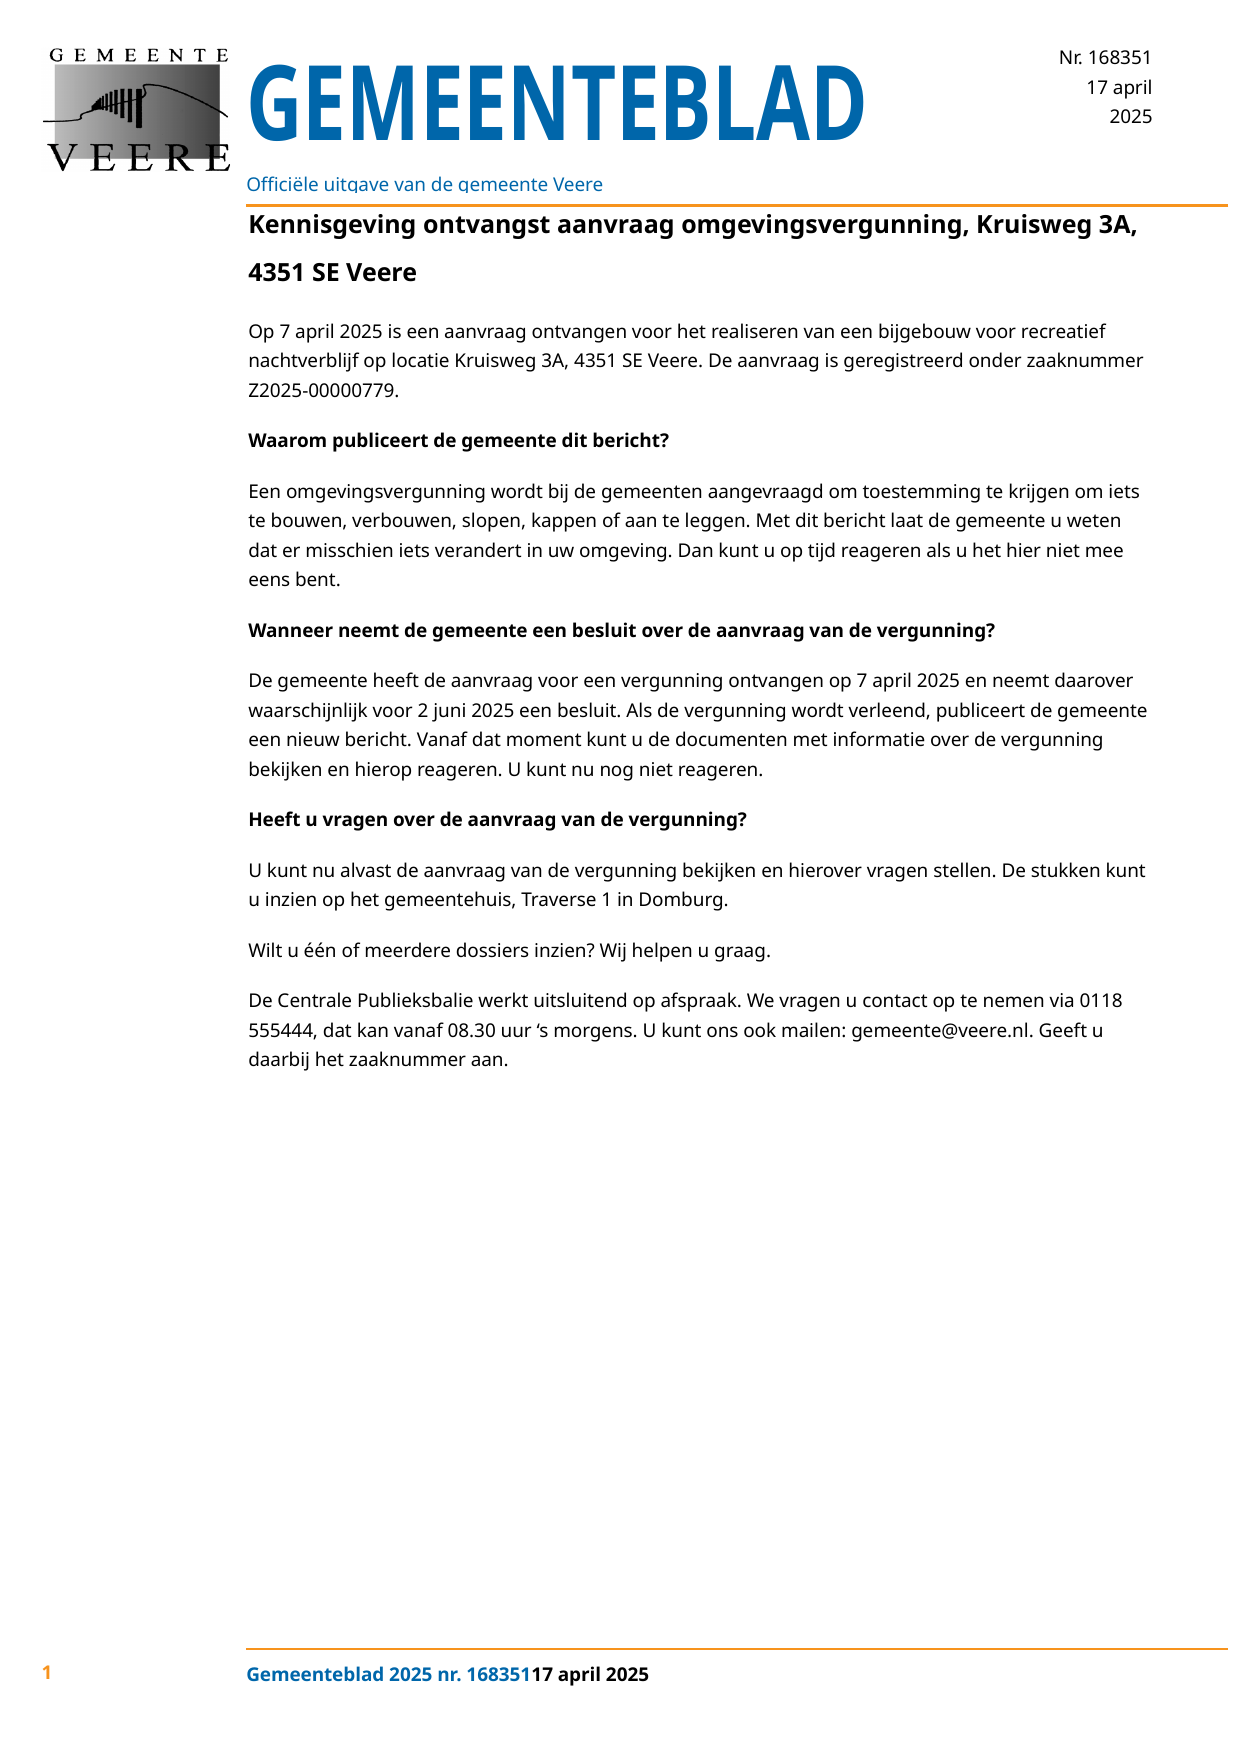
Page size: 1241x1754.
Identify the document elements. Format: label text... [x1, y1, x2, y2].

text De gemeente heeft de aanvraag voor een vergunning ontvangen op 7 april 2025 en neemt daarover waarschijnlijk voor 2 juni 2025 een besluit. Als de vergunning wordt verleend, publiceert de gemeente een nieuw bericht. Vanaf dat moment kunt u de documenten met informatie over de vergunning bekijken en hierop reageren. U kunt nu nog niet reageren. [248, 667, 1152, 782]
text De Centrale Publieksbalie werkt uitsluitend op afspraak. We vragen u contact op te nemen via 0118 555444, dat kan vanaf 08.30 uur ‘s morgens. U kunt ons ook mailen: gemeente@veere.nl. Geeft u daarbij het zaaknummer aan. [248, 987, 1152, 1072]
text Een omgevingsvergunning wordt bij de gemeenten aangevraagd om toestemming te krijgen om iets te bouwen, verbouwen, slopen, kappen of aan te leggen. Met dit bericht laat de gemeente u weten dat er misschien iets verandert in uw omgeving. Dan kunt u op tijd reageren als u het hier niet mee eens bent. [248, 478, 1152, 592]
text Wilt u één of meerdere dossiers inzien? Wij helpen u graag. [248, 937, 1152, 963]
text Kennisgeving ontvangst aanvraag omgevingsvergunning, Kruisweg 3A, 4351 SE Veere [248, 207, 1152, 288]
text U kunt nu alvast de aanvraag van de vergunning bekijken en hierover vragen stellen. De stukken kunt u inzien op het gemeentehuis, Traverse 1 in Domburg. [248, 857, 1152, 912]
text Op 7 april 2025 is een aanvraag ontvangen voor het realiseren van een bijgebouw voor recreatief nachtverblijf op locatie Kruisweg 3A, 4351 SE Veere. De aanvraag is geregistreerd onder zaaknummer Z2025-00000779. [248, 318, 1152, 403]
text Wanneer neemt de gemeente een besluit over de aanvraag van de vergunning? [248, 617, 1152, 643]
picture [41, 47, 231, 172]
text Waarom publiceert de gemeente dit bericht? [248, 427, 1152, 453]
text Heeft u vragen over de aanvraag van de vergunning? [248, 807, 1152, 832]
